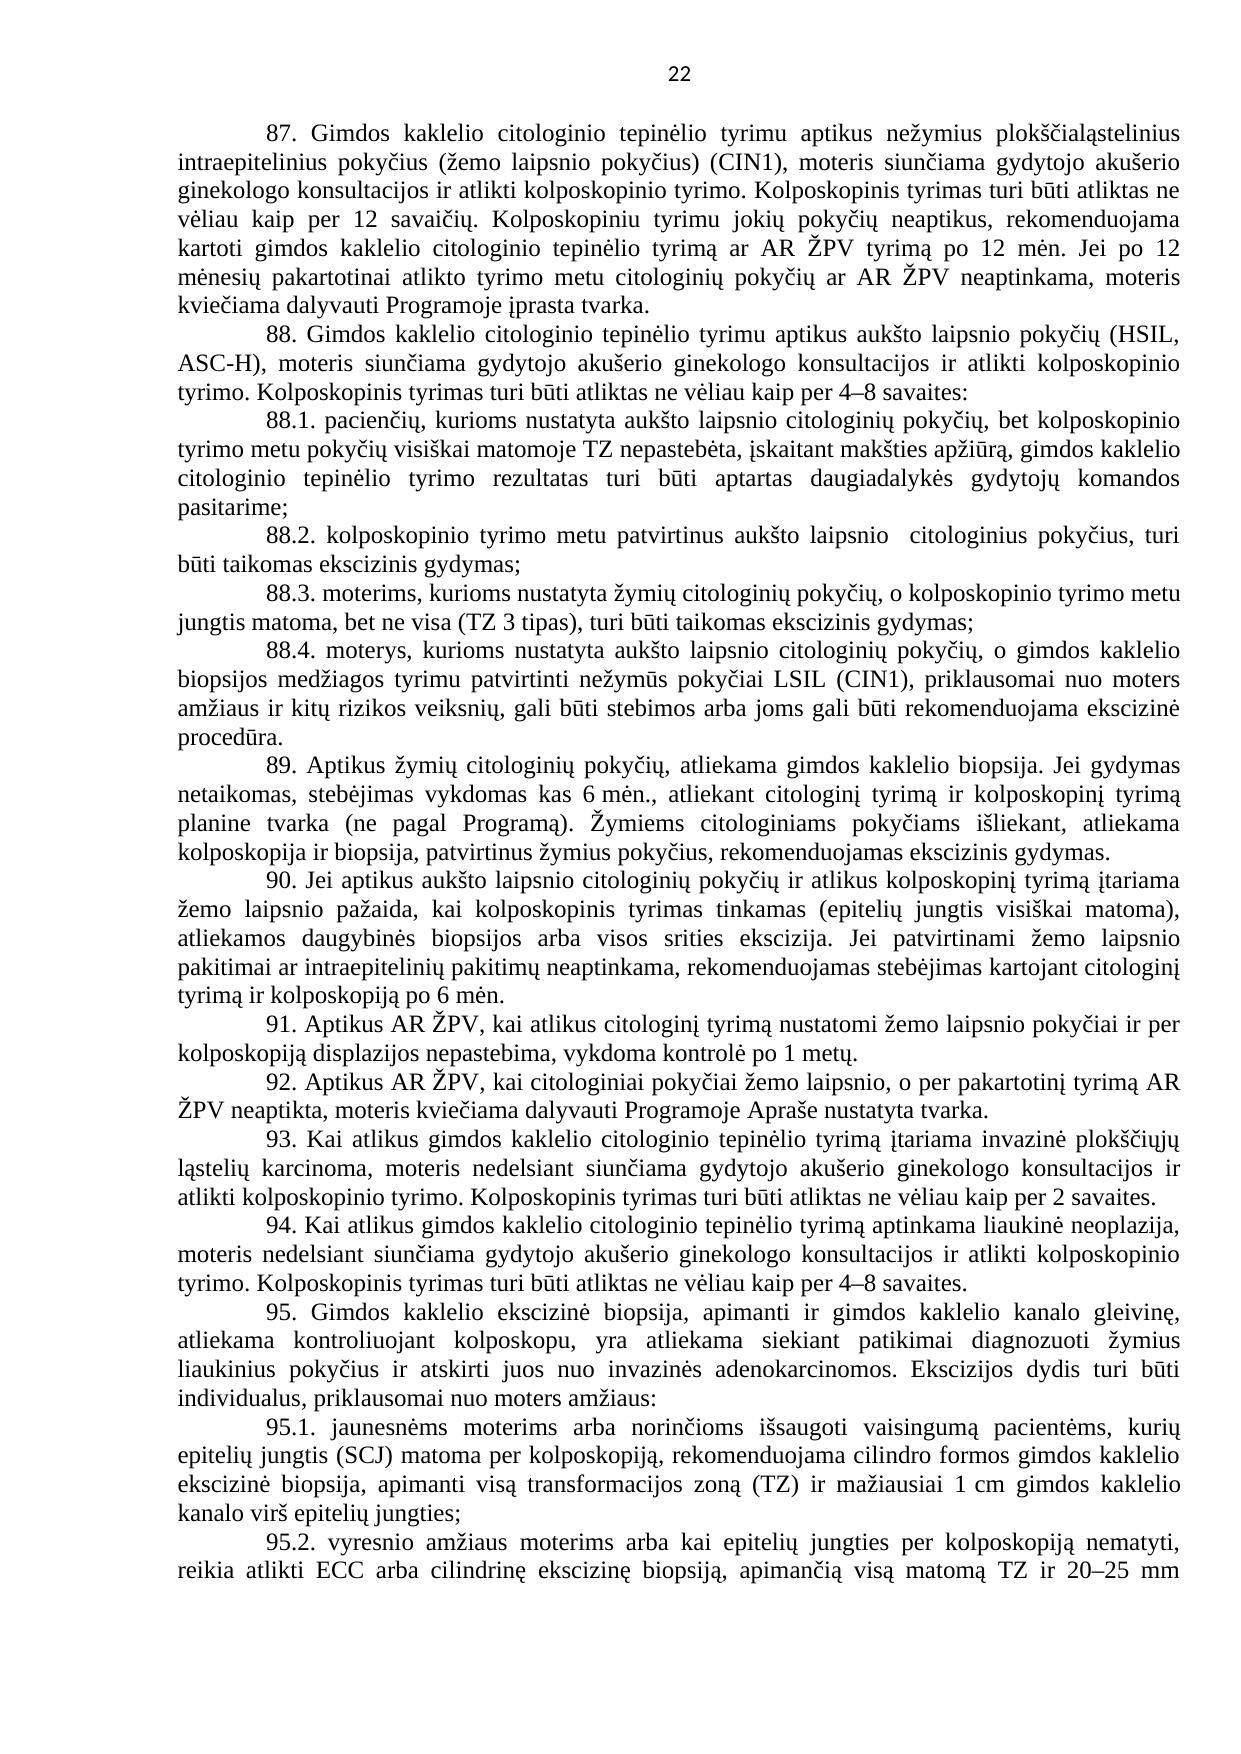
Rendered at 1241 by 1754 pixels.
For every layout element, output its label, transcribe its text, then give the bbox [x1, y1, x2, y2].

text 88.1. pacienčių, kurioms nustatyta aukšto laipsnio citologinių pokyčių, bet kolposkopinio tyrimo metu pokyčių visiškai matomoje TZ nepastebėta, įskaitant makšties apžiūrą, gimdos kaklelio citologinio tepinėlio tyrimo rezultatas turi būti aptartas daugiadalykės gydytojų komandos pasitarime; [177, 406, 1181, 521]
text 90. Jei aptikus aukšto laipsnio citologinių pokyčių ir atlikus kolposkopinį tyrimą įtariama žemo laipsnio pažaida, kai kolposkopinis tyrimas tinkamas (epitelių jungtis visiškai matoma), atliekamos daugybinės biopsijos arba visos srities ekscizija. Jei patvirtinami žemo laipsnio pakitimai ar intraepitelinių pakitimų neaptinkama, rekomenduojamas stebėjimas kartojant citologinį tyrimą ir kolposkopiją po 6 mėn. [177, 866, 1181, 1009]
text 88.4. moterys, kurioms nustatyta aukšto laipsnio citologinių pokyčių, o gimdos kaklelio biopsijos medžiagos tyrimu patvirtinti nežymūs pokyčiai LSIL (CIN1), priklausomai nuo moters amžiaus ir kitų rizikos veiksnių, gali būti stebimos arba joms gali būti rekomenduojama ekscizinė procedūra. [177, 636, 1181, 751]
text 89. Aptikus žymių citologinių pokyčių, atliekama gimdos kaklelio biopsija. Jei gydymas netaikomas, stebėjimas vykdomas kas 6 mėn., atliekant citologinį tyrimą ir kolposkopinį tyrimą planine tvarka (ne pagal Programą). Žymiems citologiniams pokyčiams išliekant, atliekama kolposkopija ir biopsija, patvirtinus žymius pokyčius, rekomenduojamas ekscizinis gydymas. [177, 751, 1181, 866]
text 93. Kai atlikus gimdos kaklelio citologinio tepinėlio tyrimą įtariama invazinė plokščiųjų ląstelių karcinoma, moteris nedelsiant siunčiama gydytojo akušerio ginekologo konsultacijos ir atlikti kolposkopinio tyrimo. Kolposkopinis tyrimas turi būti atliktas ne vėliau kaip per 2 savaites. [177, 1124, 1181, 1211]
text 95.1. jaunesnėms moterims arba norinčioms išsaugoti vaisingumą pacientėms, kurių epitelių jungtis (SCJ) matoma per kolposkopiją, rekomenduojama cilindro formos gimdos kaklelio ekscizinė biopsija, apimanti visą transformacijos zoną (TZ) ir mažiausiai 1 cm gimdos kaklelio kanalo virš epitelių jungties; [177, 1412, 1181, 1527]
text 92. Aptikus AR ŽPV, kai citologiniai pokyčiai žemo laipsnio, o per pakartotinį tyrimą AR ŽPV neaptikta, moteris kviečiama dalyvauti Programoje Apraše nustatyta tvarka. [177, 1067, 1181, 1124]
text 88. Gimdos kaklelio citologinio tepinėlio tyrimu aptikus aukšto laipsnio pokyčių (HSIL, ASC-H), moteris siunčiama gydytojo akušerio ginekologo konsultacijos ir atlikti kolposkopinio tyrimo. Kolposkopinis tyrimas turi būti atliktas ne vėliau kaip per 4–8 savaites: [177, 319, 1181, 406]
text 91. Aptikus AR ŽPV, kai atlikus citologinį tyrimą nustatomi žemo laipsnio pokyčiai ir per kolposkopiją displazijos nepastebima, vykdoma kontrolė po 1 metų. [177, 1009, 1181, 1067]
text 88.3. moterims, kurioms nustatyta žymių citologinių pokyčių, o kolposkopinio tyrimo metu jungtis matoma, bet ne visa (TZ 3 tipas), turi būti taikomas ekscizinis gydymas; [177, 578, 1181, 636]
text 95. Gimdos kaklelio ekscizinė biopsija, apimanti ir gimdos kaklelio kanalo gleivinę, atliekama kontroliuojant kolposkopu, yra atliekama siekiant patikimai diagnozuoti žymius liaukinius pokyčius ir atskirti juos nuo invazinės adenokarcinomos. Ekscizijos dydis turi būti individualus, priklausomai nuo moters amžiaus: [177, 1297, 1181, 1412]
text 95.2. vyresnio amžiaus moterims arba kai epitelių jungties per kolposkopiją nematyti, reikia atlikti ECC arba cilindrinę ekscizinę biopsiją, apimančią visą matomą TZ ir 20–25 mm [177, 1527, 1181, 1584]
text 88.2. kolposkopinio tyrimo metu patvirtinus aukšto laipsnio citologinius pokyčius, turi būti taikomas ekscizinis gydymas; [177, 521, 1181, 578]
text 87. Gimdos kaklelio citologinio tepinėlio tyrimu aptikus nežymius plokščialąstelinius intraepitelinius pokyčius (žemo laipsnio pokyčius) (CIN1), moteris siunčiama gydytojo akušerio ginekologo konsultacijos ir atlikti kolposkopinio tyrimo. Kolposkopinis tyrimas turi būti atliktas ne vėliau kaip per 12 savaičių. Kolposkopiniu tyrimu jokių pokyčių neaptikus, rekomenduojama kartoti gimdos kaklelio citologinio tepinėlio tyrimą ar AR ŽPV tyrimą po 12 mėn. Jei po 12 mėnesių pakartotinai atlikto tyrimo metu citologinių pokyčių ar AR ŽPV neaptinkama, moteris kviečiama dalyvauti Programoje įprasta tvarka. [177, 118, 1181, 319]
text 94. Kai atlikus gimdos kaklelio citologinio tepinėlio tyrimą aptinkama liaukinė neoplazija, moteris nedelsiant siunčiama gydytojo akušerio ginekologo konsultacijos ir atlikti kolposkopinio tyrimo. Kolposkopinis tyrimas turi būti atliktas ne vėliau kaip per 4–8 savaites. [177, 1211, 1181, 1297]
